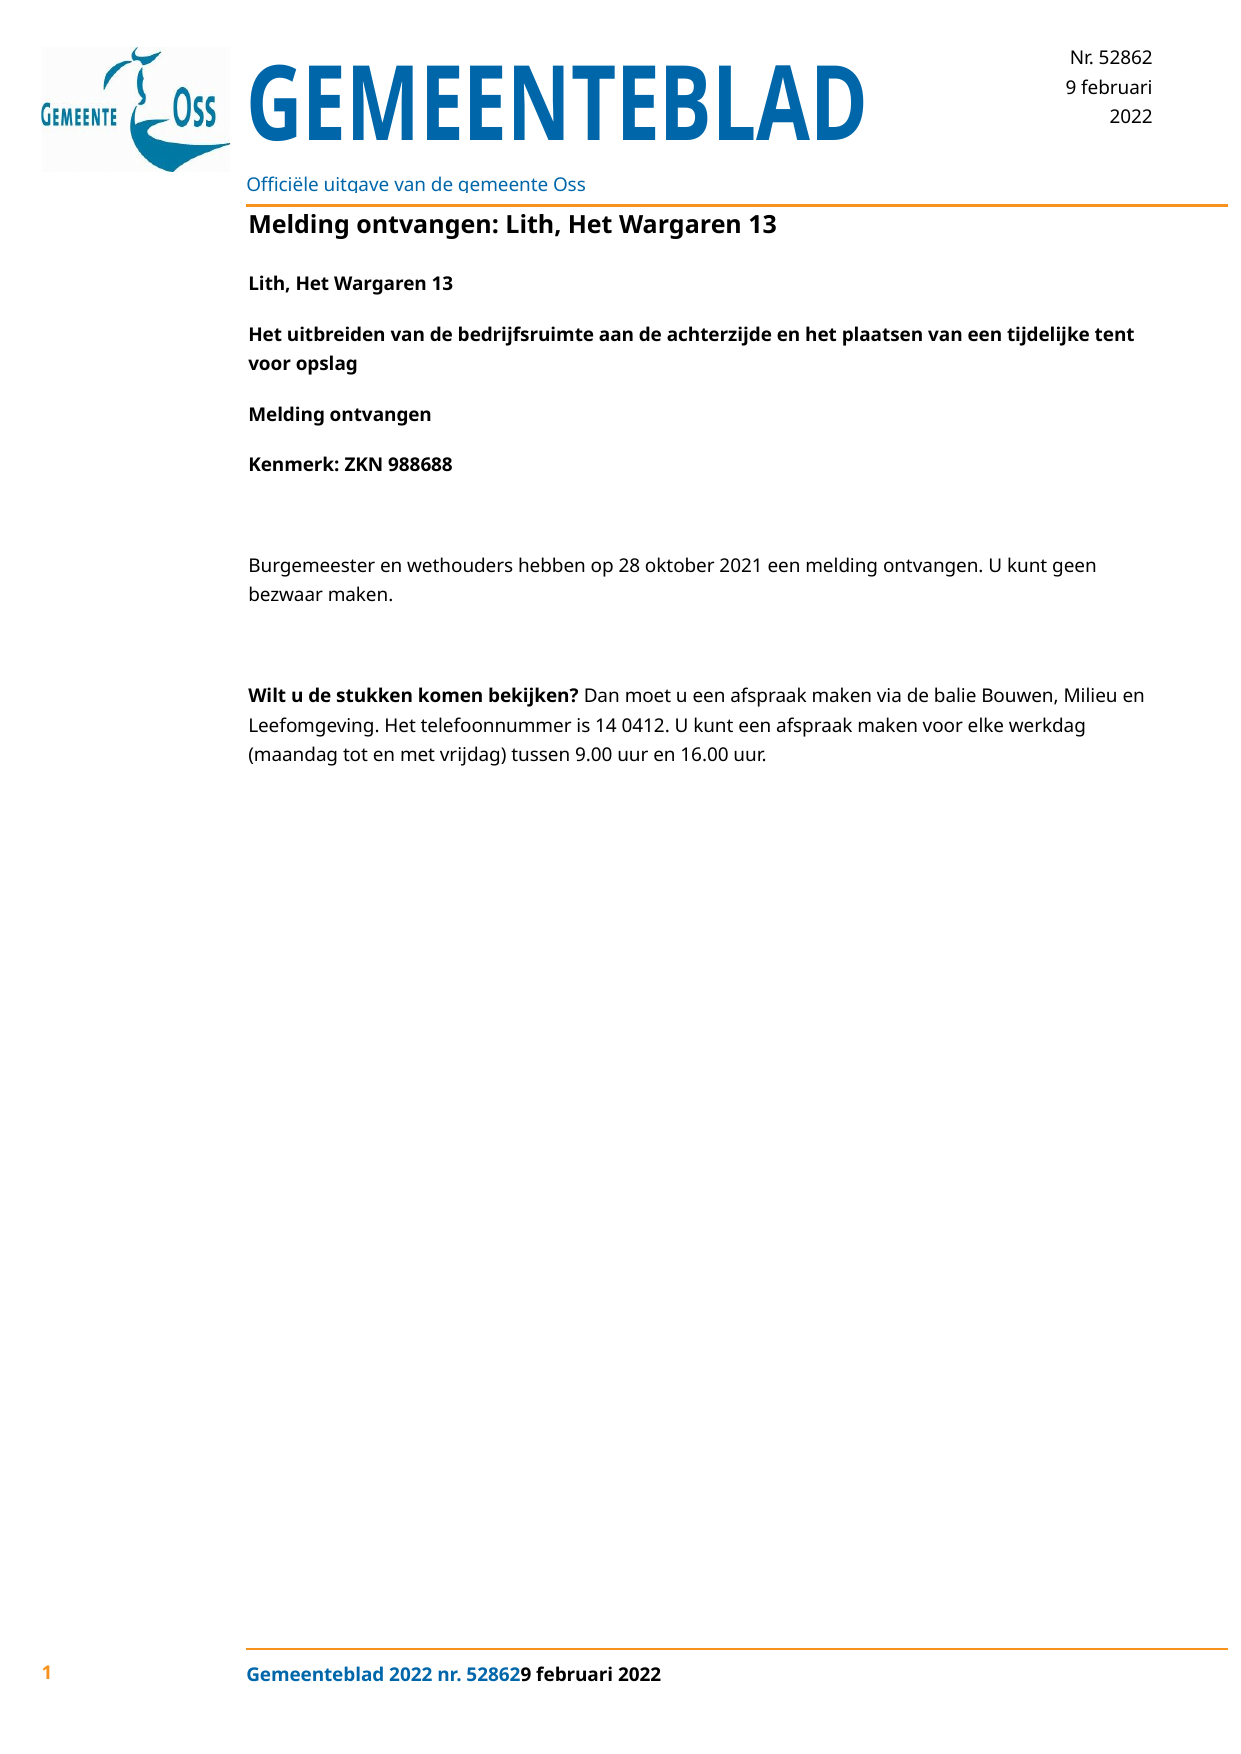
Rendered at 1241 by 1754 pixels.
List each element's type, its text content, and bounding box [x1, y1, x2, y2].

text Wilt u de stukken komen bekijken? Dan moet u een afspraak maken via de balie Bouwen, Milieu en Leefomgeving. Het telefoonnummer is 14 0412. U kunt een afspraak maken voor elke werkdag (maandag tot en met vrijdag) tussen 9.00 uur en 16.00 uur. [248, 682, 1152, 767]
text Kenmerk: ZKN 988688 [248, 451, 1152, 477]
text Lith, Het Wargaren 13 [248, 270, 1152, 296]
text Melding ontvangen [248, 401, 1152, 426]
text Burgemeester en wethouders hebben op 28 oktober 2021 een melding ontvangen. U kunt geen bezwaar maken. [248, 552, 1152, 607]
picture [41, 47, 231, 172]
text Melding ontvangen: Lith, Het Wargaren 13 [248, 207, 1152, 241]
text Het uitbreiden van de bedrijfsruimte aan de achterzijde en het plaatsen van een tijdelijke tent voor opslag [248, 321, 1152, 376]
